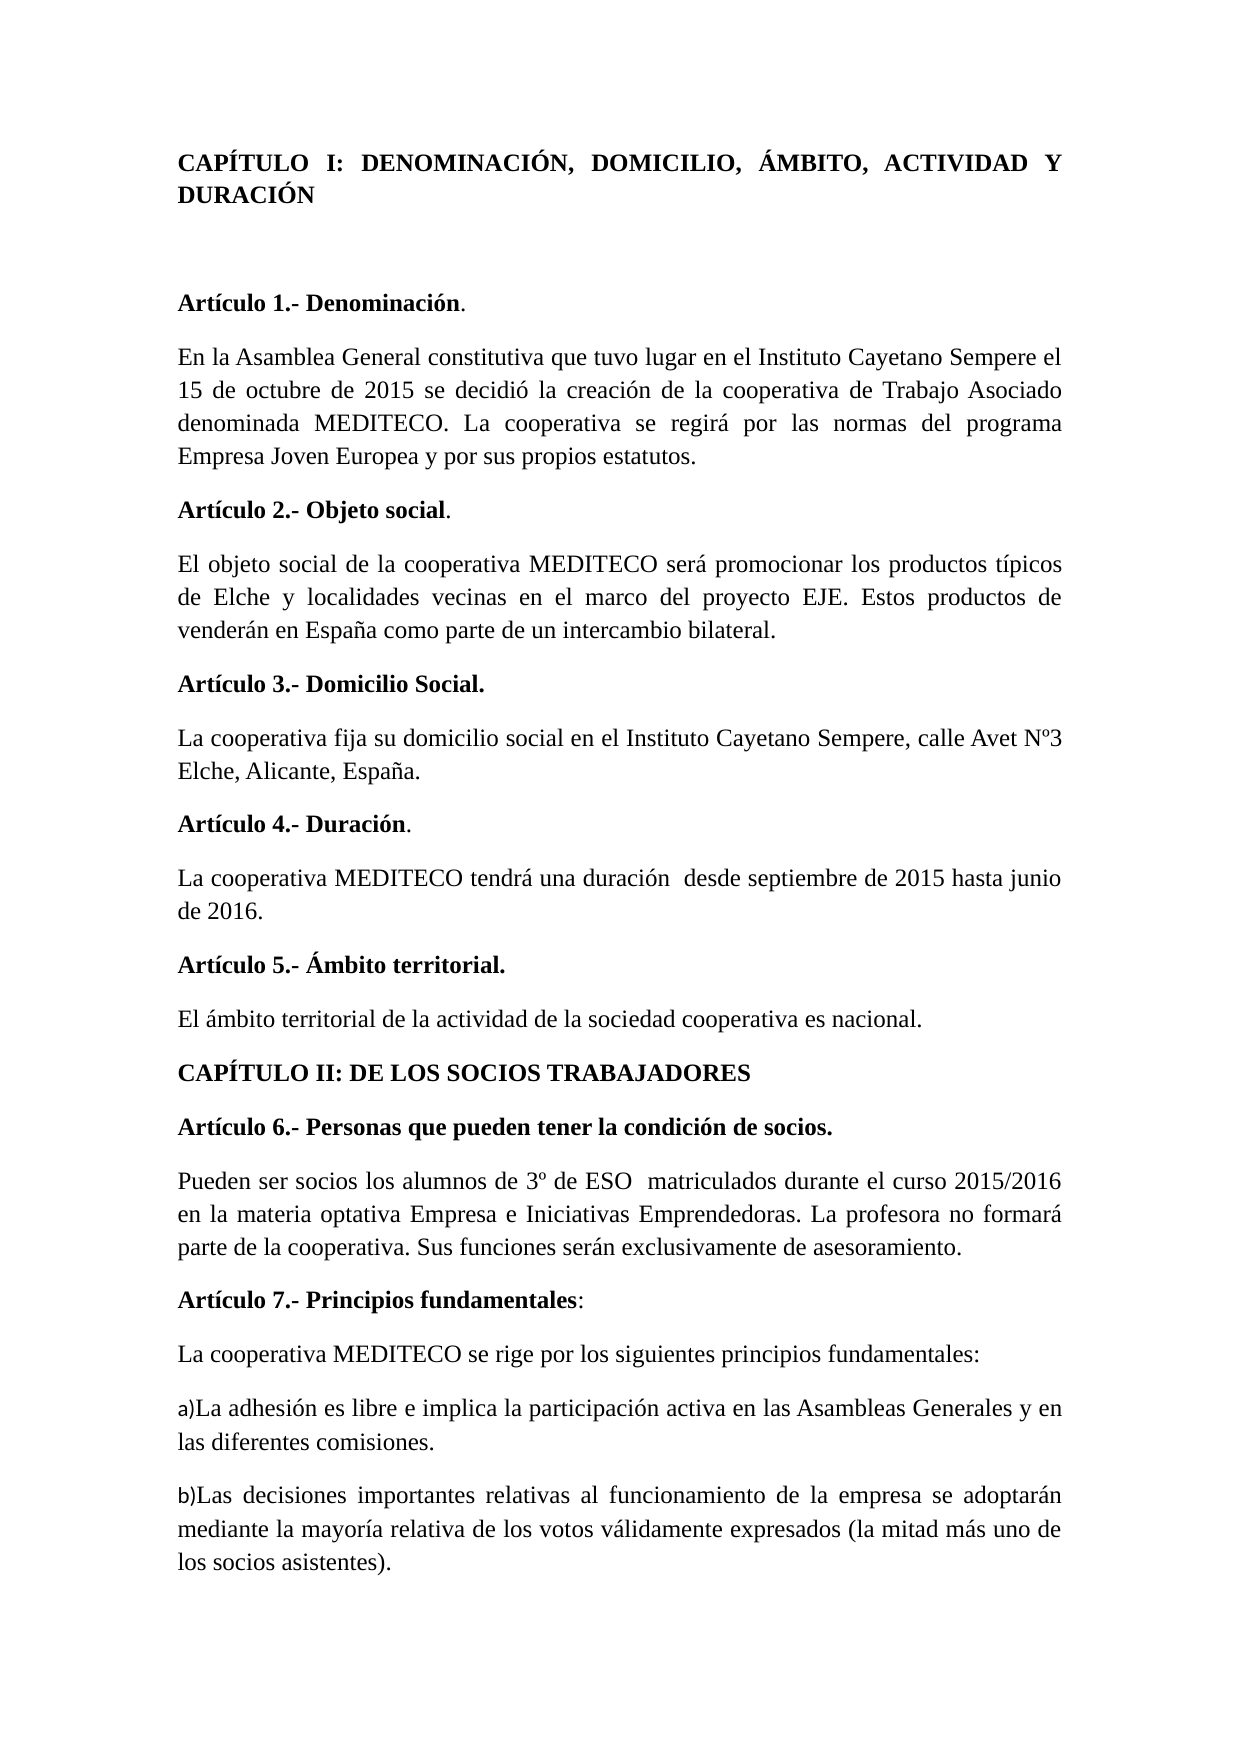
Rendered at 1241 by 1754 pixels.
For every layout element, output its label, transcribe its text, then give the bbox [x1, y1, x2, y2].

list Las decisiones importantes relativas al funcionamiento de la empresa se adoptarán mediante la mayoría relativa de los votos válidamente expresados (la mitad más uno de los socios asistentes). [177, 1481, 1063, 1576]
text Artículo 4.- Duración. [177, 809, 1063, 838]
list La adhesión es libre e implica la participación activa en las Asambleas Generales y en las diferentes comisiones. [177, 1393, 1063, 1455]
text La cooperativa MEDITECO se rige por los siguientes principios fundamentales: [177, 1339, 1063, 1368]
text La cooperativa fija su domicilio social en el Instituto Cayetano Sempere, calle Avet Nº3 Elche, Alicante, España. [177, 723, 1063, 784]
text Artículo 5.- Ámbito territorial. [177, 950, 1063, 979]
text Artículo 1.- Denominación. [177, 288, 1063, 317]
text En la Asamblea General constitutiva que tuvo lugar en el Instituto Cayetano Sempere el 15 de octubre de 2015 se decidió la creación de la cooperativa de Trabajo Asociado denominada MEDITECO. La cooperativa se regirá por las normas del programa Empresa Joven Europea y por sus propios estatutos. [177, 342, 1063, 470]
text Artículo 6.- Personas que pueden tener la condición de socios. [177, 1112, 1063, 1141]
text El objeto social de la cooperativa MEDITECO será promocionar los productos típicos de Elche y localidades vecinas en el marco del proyecto EJE. Estos productos de venderán en España como parte de un intercambio bilateral. [177, 549, 1063, 644]
text Artículo 7.- Principios fundamentales: [177, 1286, 1063, 1314]
text La cooperativa MEDITECO tendrá una duración desde septiembre de 2015 hasta junio de 2016. [177, 863, 1063, 925]
text Artículo 3.- Domicilio Social. [177, 669, 1063, 698]
text CAPÍTULO I: DENOMINACIÓN, DOMICILIO, ÁMBITO, ACTIVIDAD Y DURACIÓN [177, 148, 1063, 209]
text Pueden ser socios los alumnos de 3º de ESO matriculados durante el curso 2015/2016 en la materia optativa Empresa e Iniciativas Emprendedoras. La profesora no formará parte de la cooperativa. Sus funciones serán exclusivamente de asesoramiento. [177, 1166, 1063, 1261]
text El ámbito territorial de la actividad de la sociedad cooperativa es nacional. [177, 1004, 1063, 1033]
text CAPÍTULO II: DE LOS SOCIOS TRABAJADORES [177, 1058, 1063, 1087]
text Artículo 2.- Objeto social. [177, 495, 1063, 524]
